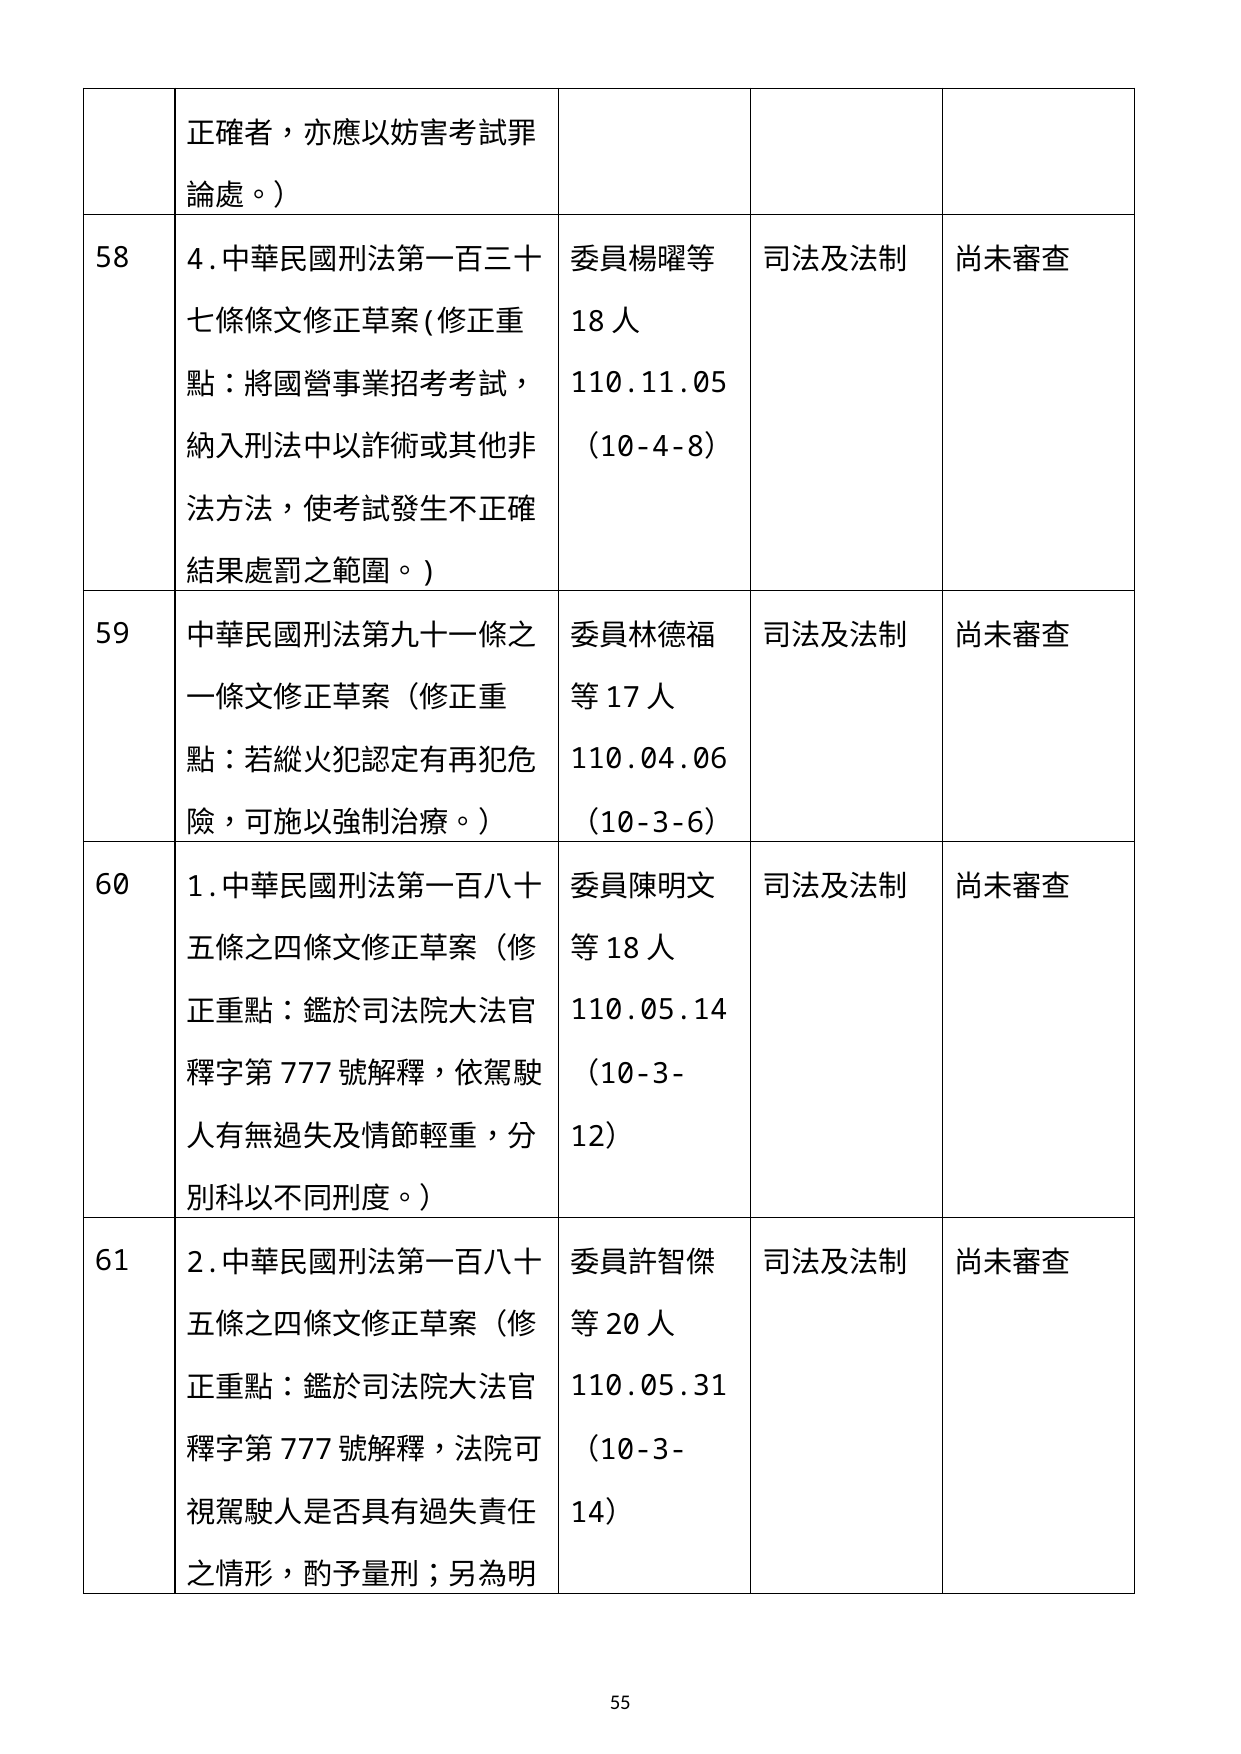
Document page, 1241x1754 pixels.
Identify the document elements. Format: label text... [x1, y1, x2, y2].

table_cell 委員林德福等17人 110.04.06 （10-3-6） [559, 591, 750, 841]
table_cell 尚未審查 [943, 1218, 1134, 1593]
table_cell 中華民國刑法第九十一條之一條文修正草案（修正重點：若縱火犯認定有再犯危險，可施以強制治療。） [176, 591, 558, 841]
table_cell 1.中華民國刑法第一百八十五條之四條文修正草案（修正重點：鑑於司法院大法官釋字第777號解釋，依駕駛人有無過失及情節輕重，分別科以不同刑度。） [176, 842, 558, 1217]
table_cell 委員許智傑等20人 110.05.31 （10-3-14） [559, 1218, 750, 1593]
table_cell 正確者，亦應以妨害考試罪論處。） [176, 89, 558, 214]
table_cell 59 [84, 591, 174, 841]
table_cell 60 [84, 842, 174, 1217]
table_cell 委員陳明文等18人 110.05.14 （10-3-12） [559, 842, 750, 1217]
table_cell 委員楊曜等18人 110.11.05 （10-4-8） [559, 215, 750, 590]
table_cell 司法及法制 [751, 842, 942, 1217]
table_cell 58 [84, 215, 174, 590]
table_cell 4.中華民國刑法第一百三十七條條文修正草案(修正重點：將國營事業招考考試，納入刑法中以詐術或其他非法方法，使考試發生不正確結果處罰之範圍。) [176, 215, 558, 590]
table_cell 尚未審查 [943, 591, 1134, 841]
table_cell 尚未審查 [943, 215, 1134, 590]
table_cell [559, 89, 750, 214]
table_cell [751, 89, 942, 214]
table_cell 司法及法制 [751, 215, 942, 590]
table_cell [84, 89, 174, 214]
table_cell 司法及法制 [751, 591, 942, 841]
table_cell 2.中華民國刑法第一百八十五條之四條文修正草案（修正重點：鑑於司法院大法官釋字第777號解釋，法院可視駕駛人是否具有過失責任之情形，酌予量刑；另為明 [176, 1218, 558, 1593]
table_cell 司法及法制 [751, 1218, 942, 1593]
table_cell [943, 89, 1134, 214]
table_cell 尚未審查 [943, 842, 1134, 1217]
table_cell 61 [84, 1218, 174, 1593]
